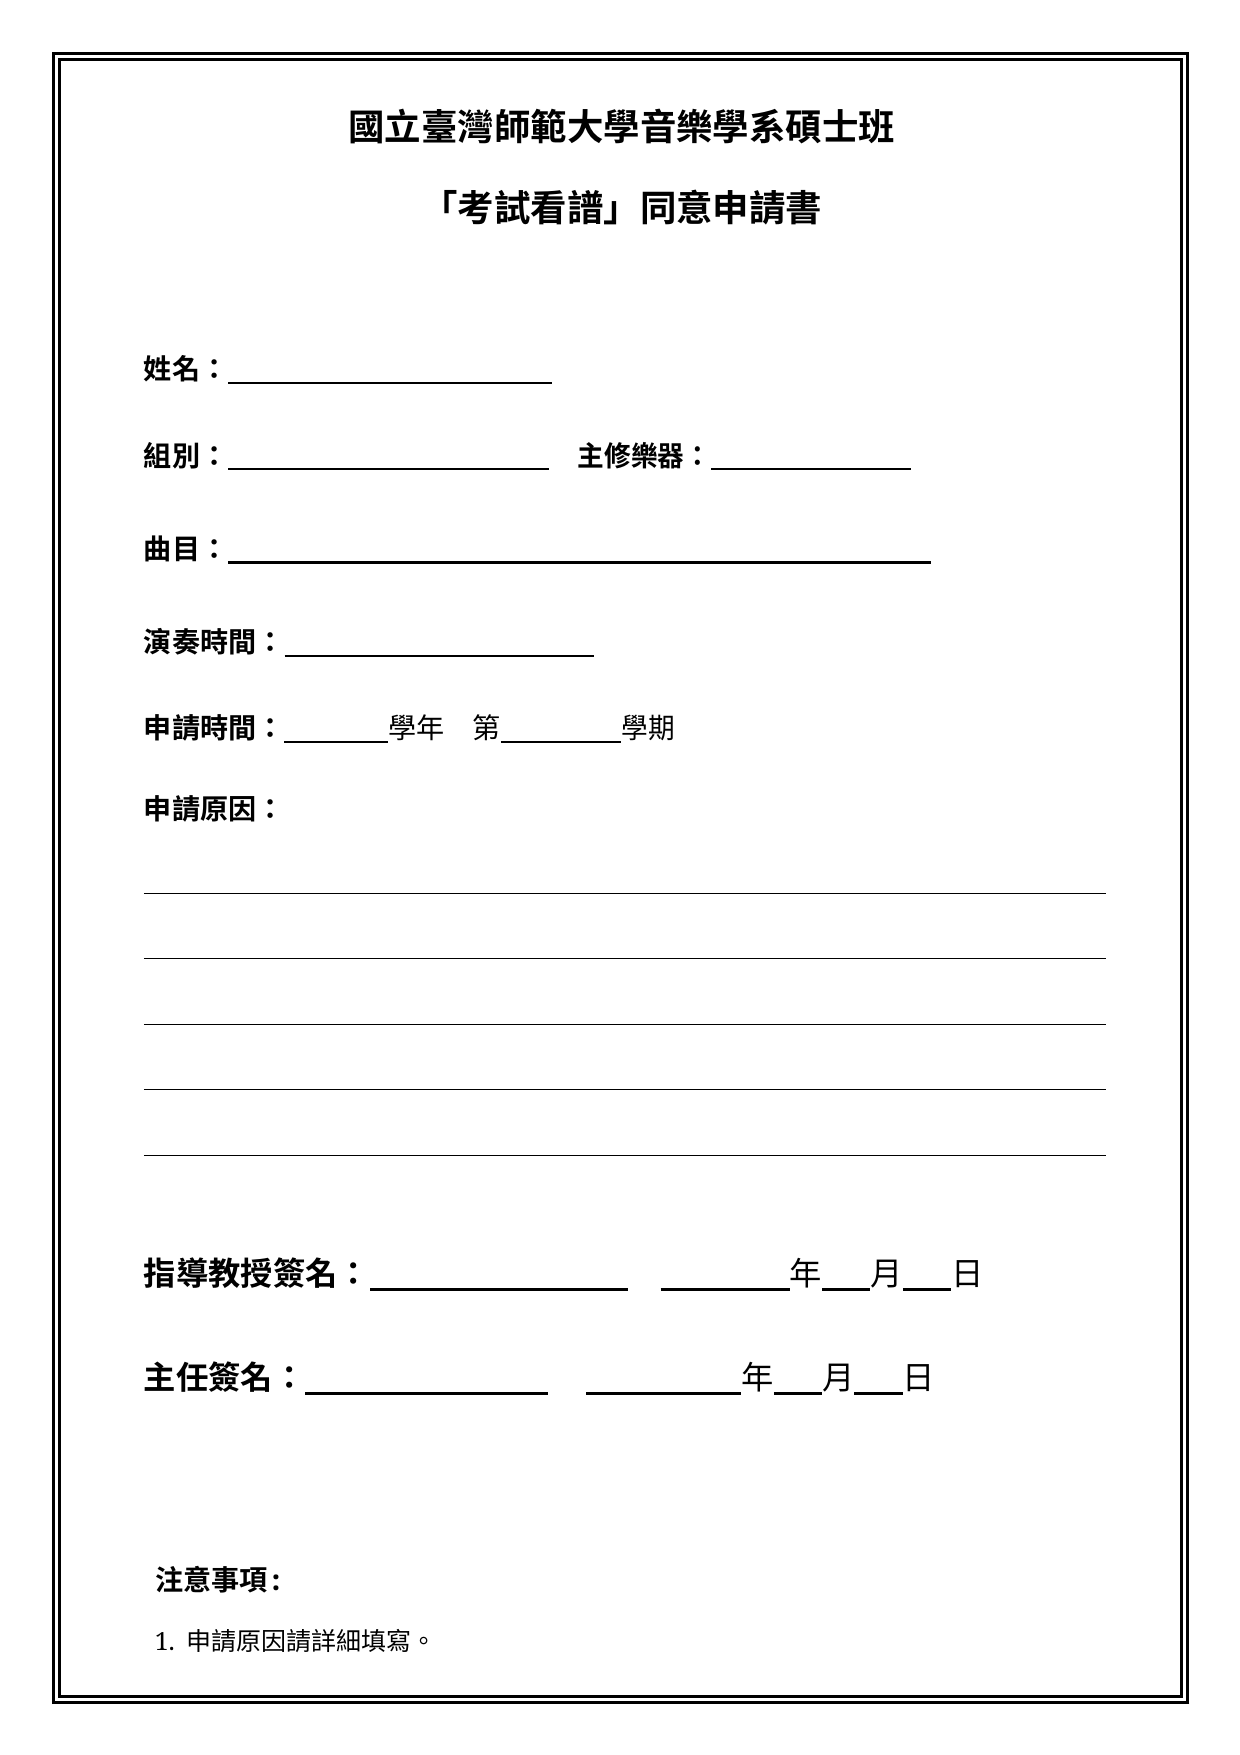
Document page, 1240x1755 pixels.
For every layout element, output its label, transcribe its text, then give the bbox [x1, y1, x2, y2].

table_cell [384, 959, 625, 1024]
table_cell [865, 1025, 1106, 1089]
table_cell [625, 1090, 865, 1155]
table_cell [625, 959, 865, 1024]
table_cell [384, 1090, 625, 1155]
table_cell [865, 894, 1106, 958]
text 曲目： [144, 527, 1100, 567]
table_header [384, 827, 625, 893]
text 申請原因： [144, 787, 1100, 827]
table_cell [384, 1025, 625, 1089]
text 組別： 主修樂器： [144, 433, 1100, 474]
table_cell [144, 1025, 384, 1089]
text 申請時間： 學年 第 學期 [144, 706, 1100, 747]
list 申請原因請詳細填寫。 [154, 1621, 1100, 1657]
table_cell [144, 894, 384, 958]
table_header [144, 827, 384, 893]
text 注意事項: [155, 1558, 1100, 1599]
table_cell [625, 894, 865, 958]
table_cell [384, 894, 625, 958]
table_header [625, 827, 865, 893]
text 演奏時間： [144, 620, 1100, 661]
table_cell [865, 959, 1106, 1024]
table_cell [144, 959, 384, 1024]
text 主任簽名： 年 月 日 [144, 1352, 1100, 1399]
text 指導教授簽名： 年 月 日 [144, 1248, 1100, 1295]
table_cell [865, 1090, 1106, 1155]
text 國立臺灣師範大學音樂學系碩士班 [346, 98, 897, 151]
table_cell [144, 1090, 384, 1155]
text 姓名： [144, 347, 1100, 388]
text 「考試看譜」同意申請書 [346, 179, 897, 232]
table_header [865, 827, 1106, 893]
table_cell [625, 1025, 865, 1089]
